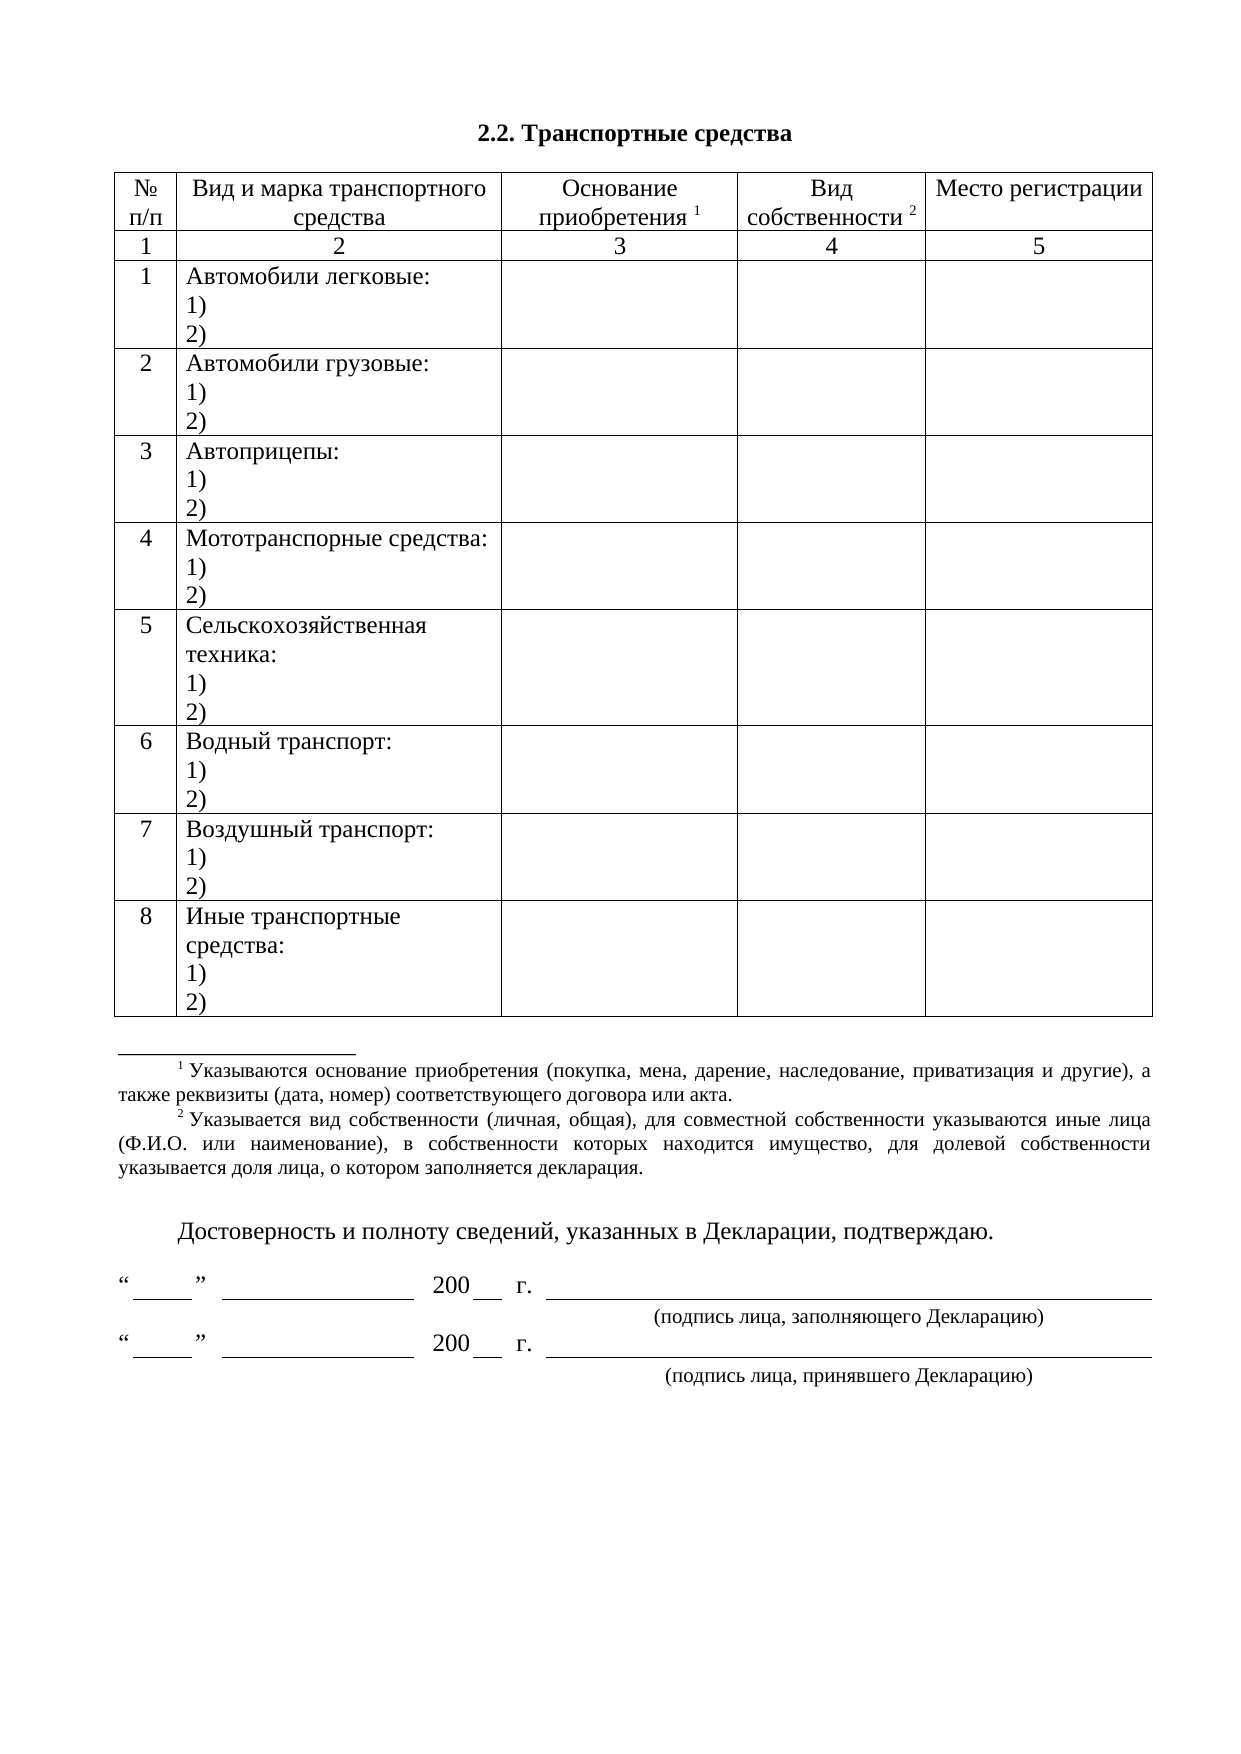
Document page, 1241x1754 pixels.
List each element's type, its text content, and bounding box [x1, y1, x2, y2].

table_cell [926, 610, 1152, 668]
table_cell [115, 406, 176, 435]
table_cell 1) [177, 552, 501, 581]
table_cell [222, 1329, 413, 1357]
table_cell (подпись лица, принявшего Декларацию) [546, 1358, 1152, 1387]
table_cell [738, 523, 925, 552]
table_cell [502, 610, 737, 668]
table_cell [502, 436, 737, 464]
table_cell [926, 726, 1152, 755]
table_cell [926, 552, 1152, 581]
table_cell 5 [115, 610, 176, 668]
table_cell 5 [926, 231, 1152, 260]
table_cell [738, 755, 925, 784]
table_cell [502, 1299, 546, 1328]
table_cell [502, 901, 737, 958]
table_cell [926, 784, 1152, 813]
text 1 Указываются основание приобретения (покупка, мена, дарение, наследование, приватизация и другие), а также реквизиты (дата, номер) соответствующего договора или акта. [118, 1058, 1152, 1106]
table_cell [926, 377, 1152, 406]
table_cell 4 [738, 231, 925, 260]
table_cell Воздушный транспорт: [177, 814, 501, 842]
table_cell 2) [177, 987, 501, 1016]
table_cell 7 [115, 814, 176, 842]
table_cell [926, 261, 1152, 290]
table_cell 1) [177, 843, 501, 871]
table_cell [738, 668, 925, 697]
table_cell [115, 290, 176, 319]
table_cell [502, 814, 737, 842]
table_cell [738, 610, 925, 668]
table_cell [414, 1299, 472, 1328]
table_cell [115, 465, 176, 493]
table_cell [502, 465, 737, 493]
table_cell [115, 784, 176, 813]
table_cell “ [115, 1329, 133, 1357]
table_header “ [115, 1270, 133, 1299]
table_cell [115, 1357, 133, 1387]
table_cell [738, 726, 925, 755]
table_cell [926, 493, 1152, 522]
table_cell [926, 814, 1152, 842]
table_cell [115, 871, 176, 900]
table_cell [192, 1299, 222, 1328]
table_header Вид и марка транспортного средства [177, 173, 501, 230]
table_cell [222, 1358, 413, 1387]
table_cell [502, 697, 737, 725]
table_cell [546, 1329, 1152, 1357]
text ___________________ [118, 1029, 1152, 1058]
table_cell [926, 901, 1152, 958]
text Достоверность и полноту сведений, указанных в Декларации, подтверждаю. [118, 1216, 1152, 1245]
table_cell [502, 290, 737, 319]
text 2 Указывается вид собственности (личная, общая), для совместной собственности указываются иные лица (Ф.И.О. или наименование), в собственности которых находится имущество, для долевой собственности указывается доля лица, о котором заполняется декларация. [118, 1106, 1152, 1179]
table_cell [133, 1329, 192, 1357]
table_cell [115, 668, 176, 697]
table_cell 1) [177, 755, 501, 784]
table_cell [926, 465, 1152, 493]
table_cell 8 [115, 901, 176, 958]
table_cell [502, 987, 737, 1016]
table_cell [926, 871, 1152, 900]
table_cell [115, 755, 176, 784]
table_cell [926, 668, 1152, 697]
table_cell [738, 814, 925, 842]
table_cell [222, 1300, 413, 1328]
table_cell [502, 319, 737, 347]
table_cell 2) [177, 493, 501, 522]
table_cell 200 [414, 1329, 472, 1357]
table_cell [926, 319, 1152, 347]
table_header г. [502, 1270, 546, 1299]
table_cell [133, 1300, 192, 1328]
table_cell [192, 1357, 222, 1387]
table_header № п/п [115, 173, 176, 230]
table_cell 6 [115, 726, 176, 755]
table_cell [502, 668, 737, 697]
table_cell [738, 871, 925, 900]
table_cell Иные транспортные средства: [177, 901, 501, 958]
table_cell 1) [177, 290, 501, 319]
table_cell [502, 581, 737, 609]
table_cell 1) [177, 377, 501, 406]
table_cell [926, 755, 1152, 784]
table_header ” [192, 1270, 222, 1299]
table_cell [115, 959, 176, 987]
table_header [546, 1270, 1152, 1299]
table_cell [926, 436, 1152, 464]
table_cell [926, 406, 1152, 435]
table_cell [926, 349, 1152, 377]
table_cell [926, 697, 1152, 725]
table_cell 3 [502, 231, 737, 260]
table_cell Водный транспорт: [177, 726, 501, 755]
table_cell ” [192, 1329, 222, 1357]
table_header Основание приобретения 1 [502, 173, 737, 230]
table_cell [738, 987, 925, 1016]
table_cell [926, 843, 1152, 871]
table_cell 1 [115, 231, 176, 260]
table_cell [738, 319, 925, 347]
table_cell г. [502, 1329, 546, 1357]
table_cell [738, 465, 925, 493]
table_cell [926, 290, 1152, 319]
table_cell [738, 493, 925, 522]
table_cell 2) [177, 319, 501, 347]
table_cell 1 [115, 261, 176, 290]
table_cell [926, 959, 1152, 987]
table_cell [502, 871, 737, 900]
table_cell 2 [115, 349, 176, 377]
text 2.2. Транспортные средства [118, 118, 1152, 147]
table_cell [473, 1358, 502, 1387]
table_cell [502, 726, 737, 755]
table_header 200 [414, 1270, 472, 1299]
table_cell [738, 581, 925, 609]
table_cell [502, 755, 737, 784]
table_cell 2) [177, 871, 501, 900]
table_cell [115, 377, 176, 406]
table_cell [502, 406, 737, 435]
table_cell [738, 349, 925, 377]
table_cell [502, 843, 737, 871]
table_cell [502, 261, 737, 290]
table_cell 1) [177, 668, 501, 697]
table_cell 3 [115, 436, 176, 464]
table_cell [473, 1329, 502, 1357]
table_header [222, 1270, 413, 1299]
table_cell [738, 843, 925, 871]
table_cell 2) [177, 784, 501, 813]
table_cell [115, 1299, 133, 1328]
table_cell [738, 697, 925, 725]
table_header [133, 1270, 192, 1299]
table_cell [115, 987, 176, 1016]
table_cell [502, 784, 737, 813]
table_cell 2) [177, 697, 501, 725]
table_cell (подпись лица, заполняющего Декларацию) [546, 1300, 1152, 1328]
table_cell [738, 406, 925, 435]
table_header [473, 1270, 502, 1299]
table_cell [414, 1357, 472, 1387]
table_cell [115, 581, 176, 609]
table_cell [502, 959, 737, 987]
table_cell [502, 349, 737, 377]
table_cell Автомобили легковые: [177, 261, 501, 290]
table_cell Автоприцепы: [177, 436, 501, 464]
table_cell [738, 901, 925, 958]
table_cell [738, 784, 925, 813]
table_cell 4 [115, 523, 176, 552]
table_cell 2) [177, 406, 501, 435]
table_cell [115, 319, 176, 347]
table_cell [738, 552, 925, 581]
table_cell [926, 987, 1152, 1016]
table_cell 1) [177, 465, 501, 493]
table_cell 1) [177, 959, 501, 987]
table_cell [115, 843, 176, 871]
table_cell [473, 1300, 502, 1328]
table_cell [502, 377, 737, 406]
table_cell [738, 290, 925, 319]
table_cell [738, 436, 925, 464]
table_cell [738, 261, 925, 290]
table_cell [738, 959, 925, 987]
table_cell 2) [177, 581, 501, 609]
table_cell Мототранспорные средства: [177, 523, 501, 552]
table_cell [926, 523, 1152, 552]
table_cell [115, 552, 176, 581]
table_cell [502, 523, 737, 552]
table_cell Автомобили грузовые: [177, 349, 501, 377]
table_cell Сельскохозяйственная техника: [177, 610, 501, 668]
table_cell [115, 697, 176, 725]
table_cell [738, 377, 925, 406]
table_cell [115, 493, 176, 522]
table_cell [502, 1357, 546, 1387]
table_cell [502, 552, 737, 581]
table_header Вид собственности 2 [738, 173, 925, 230]
table_cell [926, 581, 1152, 609]
table_cell 2 [177, 231, 501, 260]
table_header Место регистрации [926, 173, 1152, 230]
table_cell [133, 1358, 192, 1387]
table_cell [502, 493, 737, 522]
